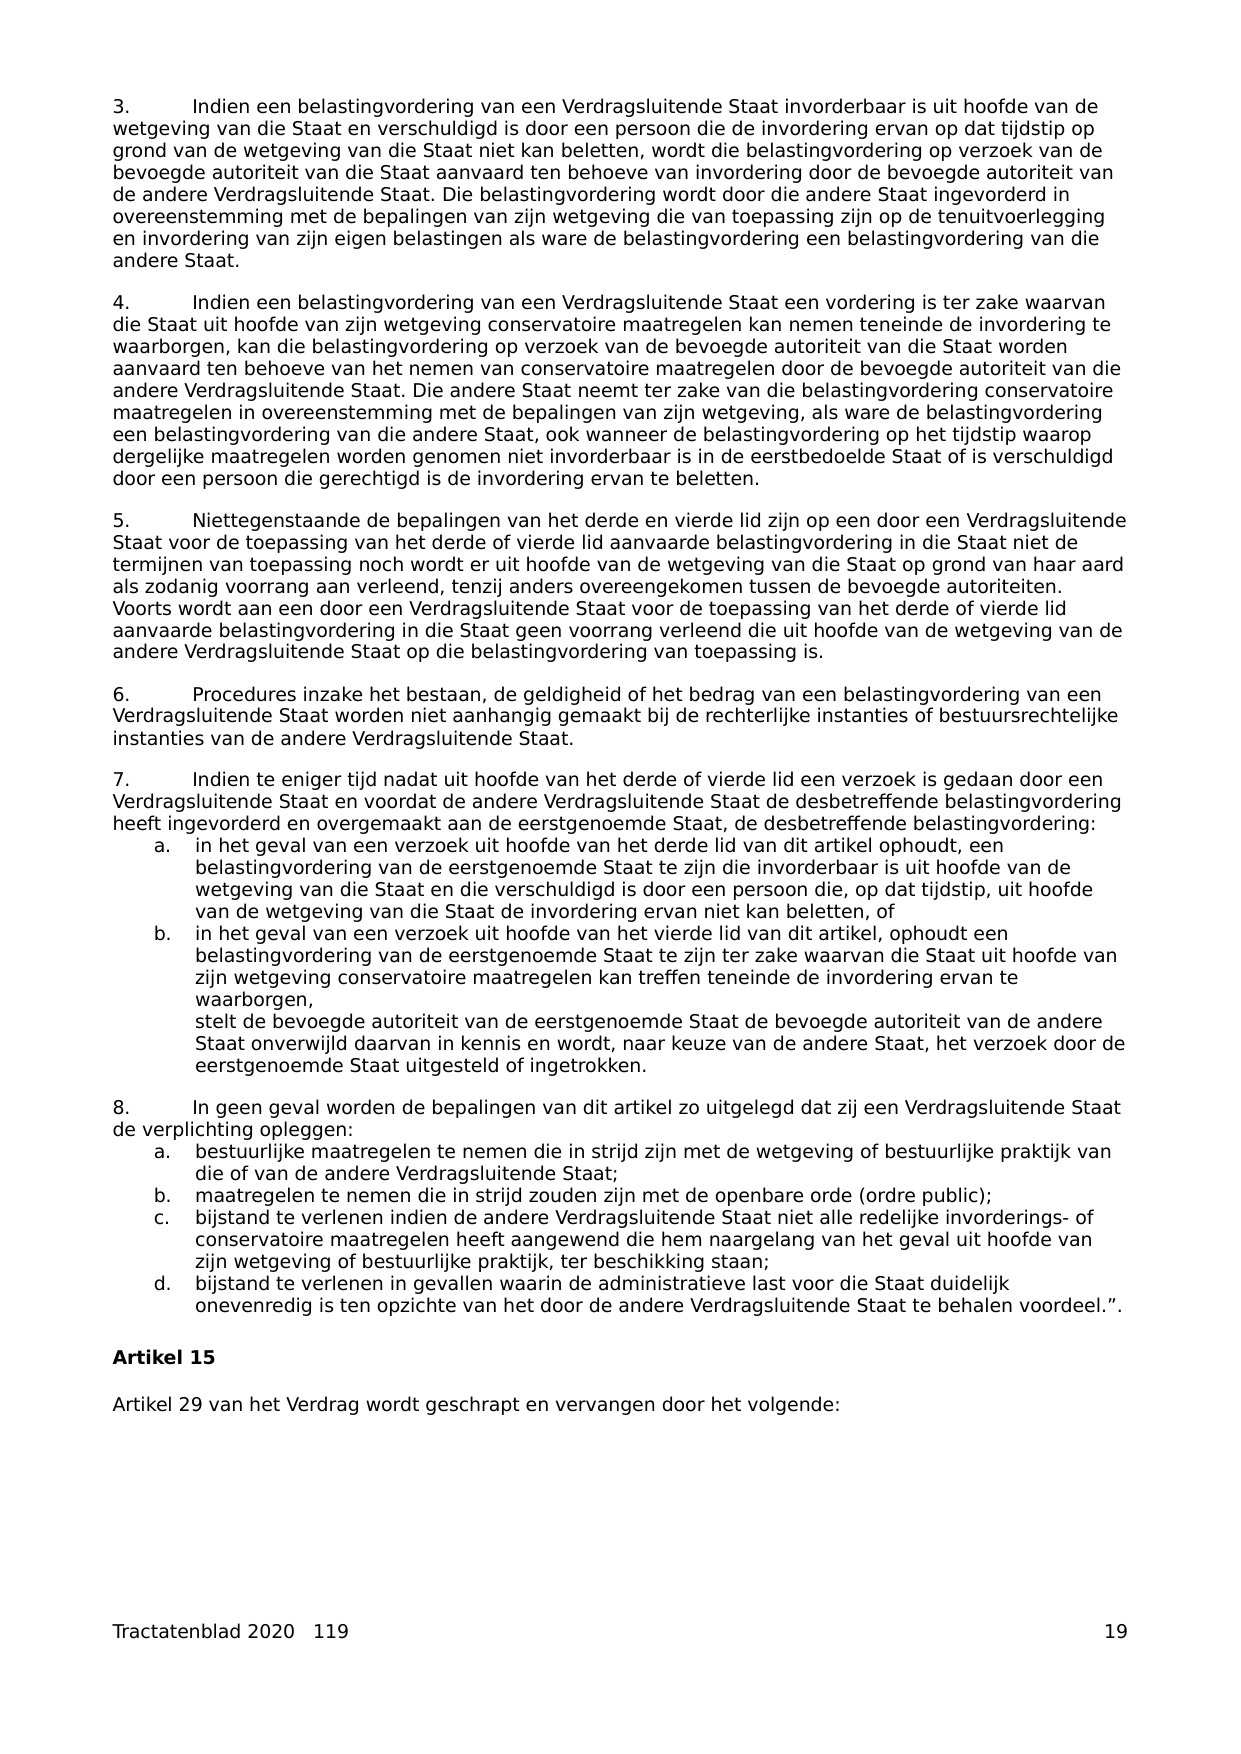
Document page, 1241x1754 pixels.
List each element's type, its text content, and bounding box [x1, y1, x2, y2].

text 4. Indien een belastingvordering van een Verdragsluitende Staat een vordering is ter zake waarvan die Staat uit hoofde van zijn wetgeving conservatoire maatregelen kan nemen teneinde de invordering te waarborgen, kan die belastingvordering op verzoek van de bevoegde autoriteit van die Staat worden aanvaard ten behoeve van het nemen van conservatoire maatregelen door de bevoegde autoriteit van die andere Verdragsluitende Staat. Die andere Staat neemt ter zake van die belastingvordering conservatoire maatregelen in overeenstemming met de bepalingen van zijn wetgeving, als ware de belastingvordering een belastingvordering van die andere Staat, ook wanneer de belastingvordering op het tijdstip waarop dergelijke maatregelen worden genomen niet invorderbaar is in de eerstbedoelde Staat of is verschuldigd door een persoon die gerechtigd is de invordering ervan te beletten. [112, 292, 1128, 489]
text stelt de bevoegde autoriteit van de eerstgenoemde Staat de bevoegde autoriteit van de andere Staat onverwijld daarvan in kennis en wordt, naar keuze van de andere Staat, het verzoek door de eerstgenoemde Staat uitgesteld of ingetrokken. [195, 1011, 1128, 1077]
text c. bijstand te verlenen indien de andere Verdragsluitende Staat niet alle redelijke invorderings- of conservatoire maatregelen heeft aangewend die hem naargelang van het geval uit hoofde van zijn wetgeving of bestuurlijke praktijk, ter beschikking staan; [153, 1207, 1128, 1273]
text 7. Indien te eniger tijd nadat uit hoofde van het derde of vierde lid een verzoek is gedaan door een Verdragsluitende Staat en voordat de andere Verdragsluitende Staat de desbetreffende belastingvordering heeft ingevorderd en overgemaakt aan de eerstgenoemde Staat, de desbetreffende belastingvordering: [112, 769, 1128, 835]
text b. in het geval van een verzoek uit hoofde van het vierde lid van dit artikel, ophoudt een belastingvordering van de eerstgenoemde Staat te zijn ter zake waarvan die Staat uit hoofde van zijn wetgeving conservatoire maatregelen kan treffen teneinde de invordering ervan te waarborgen, [153, 923, 1128, 1011]
text 6. Procedures inzake het bestaan, de geldigheid of het bedrag van een belastingvordering van een Verdragsluitende Staat worden niet aanhangig gemaakt bij de rechterlijke instanties of bestuursrechtelijke instanties van de andere Verdragsluitende Staat. [112, 683, 1128, 749]
text Artikel 29 van het Verdrag wordt geschrapt en vervangen door het volgende: [112, 1394, 1128, 1416]
text 3. Indien een belastingvordering van een Verdragsluitende Staat invorderbaar is uit hoofde van de wetgeving van die Staat en verschuldigd is door een persoon die de invordering ervan op dat tijdstip op grond van de wetgeving van die Staat niet kan beletten, wordt die belastingvordering op verzoek van de bevoegde autoriteit van die Staat aanvaard ten behoeve van invordering door de bevoegde autoriteit van de andere Verdragsluitende Staat. Die belastingvordering wordt door die andere Staat ingevorderd in overeenstemming met de bepalingen van zijn wetgeving die van toepassing zijn op de tenuitvoerlegging en invordering van zijn eigen belastingen als ware de belastingvordering een belastingvordering van die andere Staat. [112, 96, 1128, 272]
subtitle Artikel 15 [112, 1347, 1128, 1369]
text b. maatregelen te nemen die in strijd zouden zijn met de openbare orde (ordre public); [153, 1185, 1128, 1207]
text a. in het geval van een verzoek uit hoofde van het derde lid van dit artikel ophoudt, een belastingvordering van de eerstgenoemde Staat te zijn die invorderbaar is uit hoofde van de wetgeving van die Staat en die verschuldigd is door een persoon die, op dat tijdstip, uit hoofde van de wetgeving van die Staat de invordering ervan niet kan beletten, of [153, 835, 1128, 923]
text a. bestuurlijke maatregelen te nemen die in strijd zijn met de wetgeving of bestuurlijke praktijk van die of van de andere Verdragsluitende Staat; [153, 1141, 1128, 1185]
text d. bijstand te verlenen in gevallen waarin de administratieve last voor die Staat duidelijk onevenredig is ten opzichte van het door de andere Verdragsluitende Staat te behalen voordeel.”. [153, 1273, 1128, 1317]
text 5. Niettegenstaande de bepalingen van het derde en vierde lid zijn op een door een Verdragsluitende Staat voor de toepassing van het derde of vierde lid aanvaarde belastingvordering in die Staat niet de termijnen van toepassing noch wordt er uit hoofde van de wetgeving van die Staat op grond van haar aard als zodanig voorrang aan verleend, tenzij anders overeengekomen tussen de bevoegde autoriteiten. Voorts wordt aan een door een Verdragsluitende Staat voor de toepassing van het derde of vierde lid aanvaarde belastingvordering in die Staat geen voorrang verleend die uit hoofde van de wetgeving van de andere Verdragsluitende Staat op die belastingvordering van toepassing is. [112, 509, 1128, 663]
text 8. In geen geval worden de bepalingen van dit artikel zo uitgelegd dat zij een Verdragsluitende Staat de verplichting opleggen: [112, 1097, 1128, 1141]
